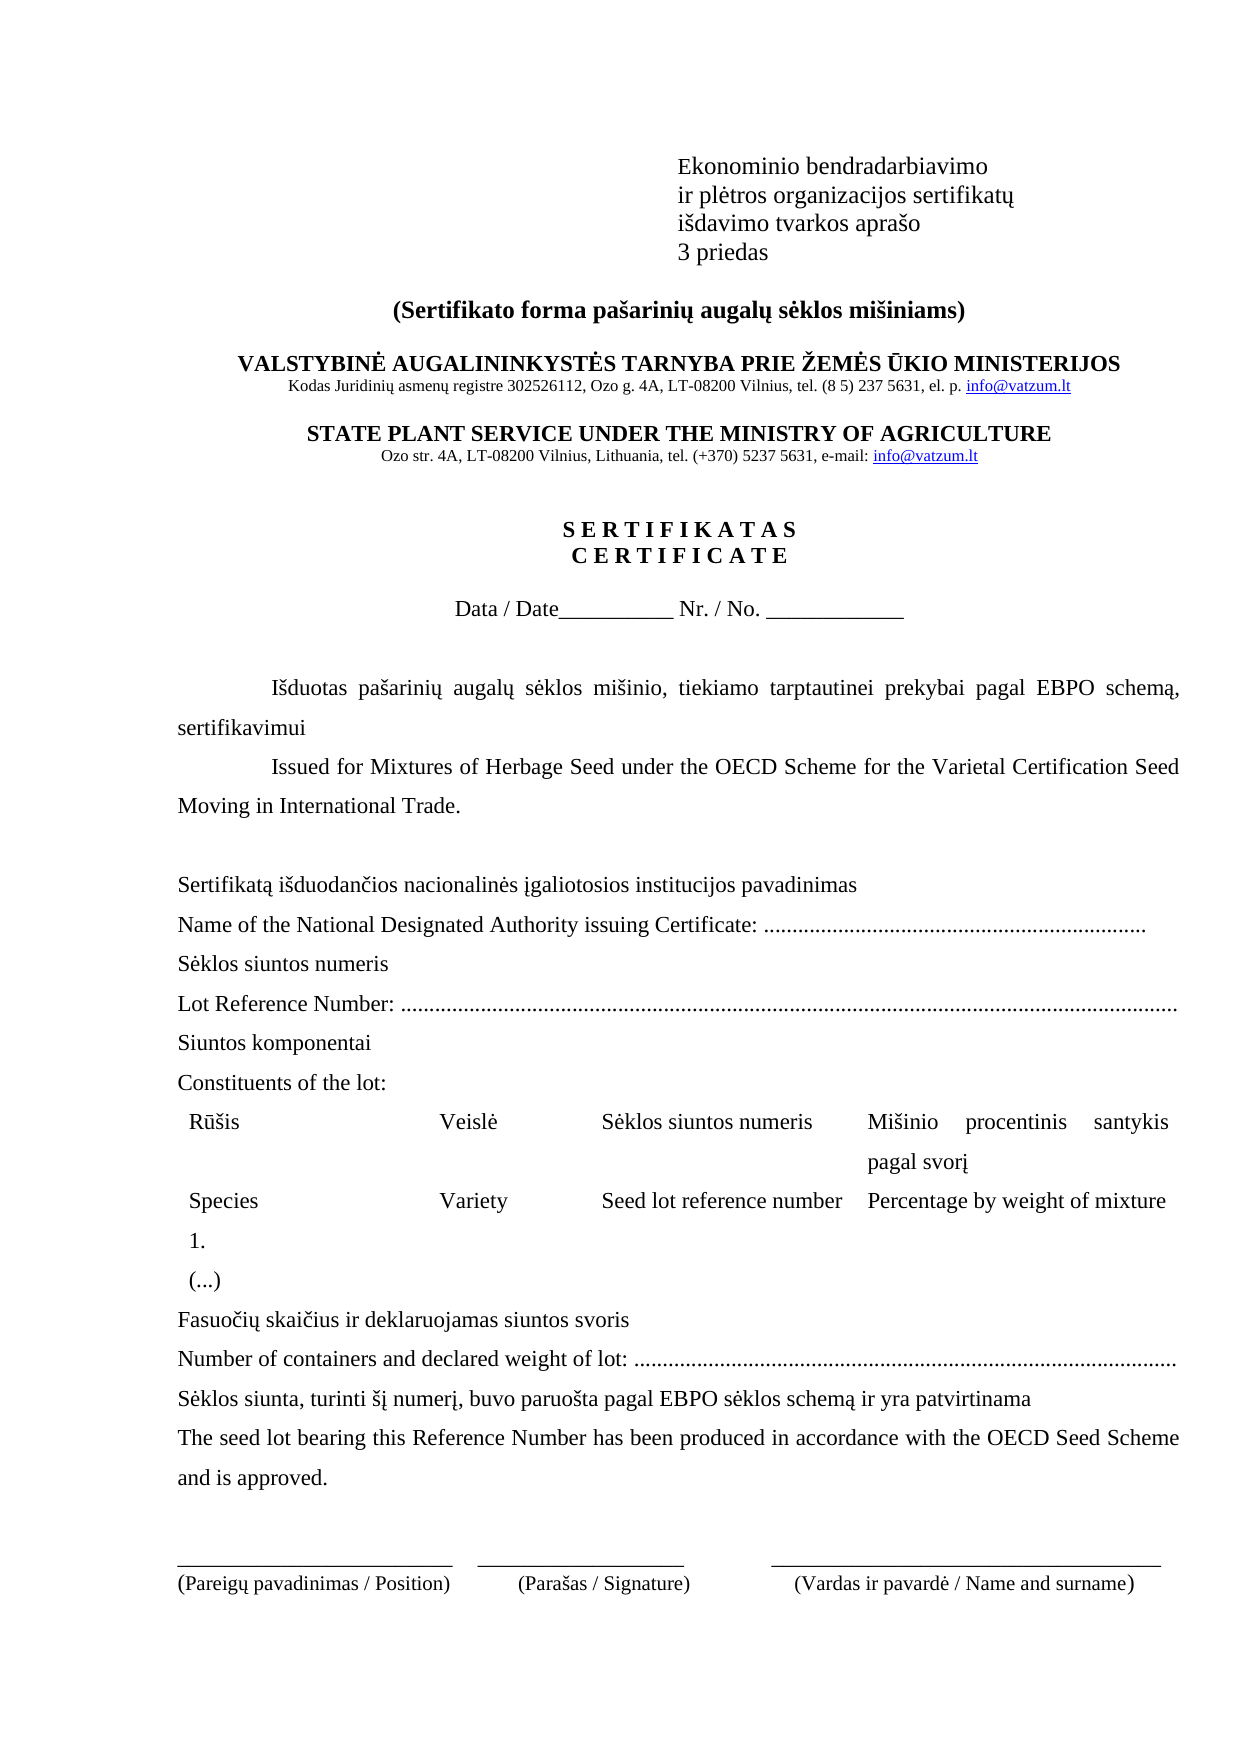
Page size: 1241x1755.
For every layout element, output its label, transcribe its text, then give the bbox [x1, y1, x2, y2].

table_cell [428, 1227, 590, 1266]
text (Sertifikato forma pašarinių augalų sėklos mišiniams) [177, 295, 1181, 323]
text Fasuočių skaičius ir deklaruojamas siuntos svoris [177, 1306, 1181, 1332]
table_cell Variety [428, 1188, 590, 1227]
table_cell Species [177, 1188, 428, 1227]
text Sertifikatą išduodančios nacionalinės įgaliotosios institucijos pavadinimas [177, 872, 1181, 898]
text VALSTYBINĖ AUGALININKYSTĖS TARNYBA PRIE ŽEMĖS ŪKIO MINISTERIJOS [177, 350, 1181, 376]
table_cell [590, 1266, 856, 1306]
table_cell Percentage by weight of mixture [856, 1188, 1180, 1227]
table_cell [856, 1266, 1180, 1306]
text Data / Date__________ Nr. / No. ____________ [177, 595, 1181, 621]
table_cell (...) [177, 1266, 428, 1306]
text ________________________ __________________ __________________________________ [177, 1543, 1181, 1569]
text Issued for Mixtures of Herbage Seed under the OECD Scheme for the Varietal Certification Seed Moving in International Trade. [177, 753, 1181, 819]
table_header Veislė [428, 1109, 590, 1187]
table_cell 1. [177, 1227, 428, 1266]
text Ekonominio bendradarbiavimo [677, 151, 1181, 180]
table_cell [590, 1227, 856, 1266]
text S E R T I F I K A T A S [177, 516, 1181, 542]
text Constituents of the lot: [177, 1069, 1181, 1095]
text Ozo str. 4A, LT-08200 Vilnius, Lithuania, tel. (+370) 5237 5631, e-mail: info@vatzum.lt [177, 446, 1181, 465]
text The seed lot bearing this Reference Number has been produced in accordance with the OECD Seed Scheme and is approved. [177, 1424, 1181, 1490]
text (Pareigų pavadinimas / Position) (Parašas / Signature) (Vardas ir pavardė / Name and surname) [177, 1569, 1181, 1595]
table_header Sėklos siuntos numeris [590, 1109, 856, 1187]
text Lot Reference Number: ........................................................................................................................................ [177, 990, 1181, 1016]
text Sėklos siuntos numeris [177, 951, 1181, 977]
table_header Rūšis [177, 1109, 428, 1187]
text STATE PLANT SERVICE UNDER THE MINISTRY OF AGRICULTURE [177, 420, 1181, 446]
table_cell Seed lot reference number [590, 1188, 856, 1227]
text Išduotas pašarinių augalų sėklos mišinio, tiekiamo tarptautinei prekybai pagal EBPO schemą, sertifikavimui [177, 674, 1181, 740]
text C E R T I F I C A T E [177, 542, 1181, 569]
table_cell [428, 1266, 590, 1306]
text Kodas Juridinių asmenų registre 302526112, Ozo g. 4A, LT-08200 Vilnius, tel. (8 5) 237 5631, el. p. info@vatzum.lt [177, 376, 1181, 395]
table_header Mišinio procentinis santykis pagal svorį [856, 1109, 1180, 1187]
text Number of containers and declared weight of lot: ............................................................................................... [177, 1345, 1181, 1372]
text Sėklos siunta, turinti šį numerį, buvo paruošta pagal EBPO sėklos schemą ir yra patvirtinama [177, 1385, 1181, 1411]
text Name of the National Designated Authority issuing Certificate: ................................................................... [177, 911, 1181, 937]
text 3 priedas [677, 237, 1181, 266]
table_cell [856, 1227, 1180, 1266]
text ir plėtros organizacijos sertifikatų [677, 180, 1181, 208]
text išdavimo tvarkos aprašo [677, 208, 1181, 237]
text Siuntos komponentai [177, 1029, 1181, 1056]
